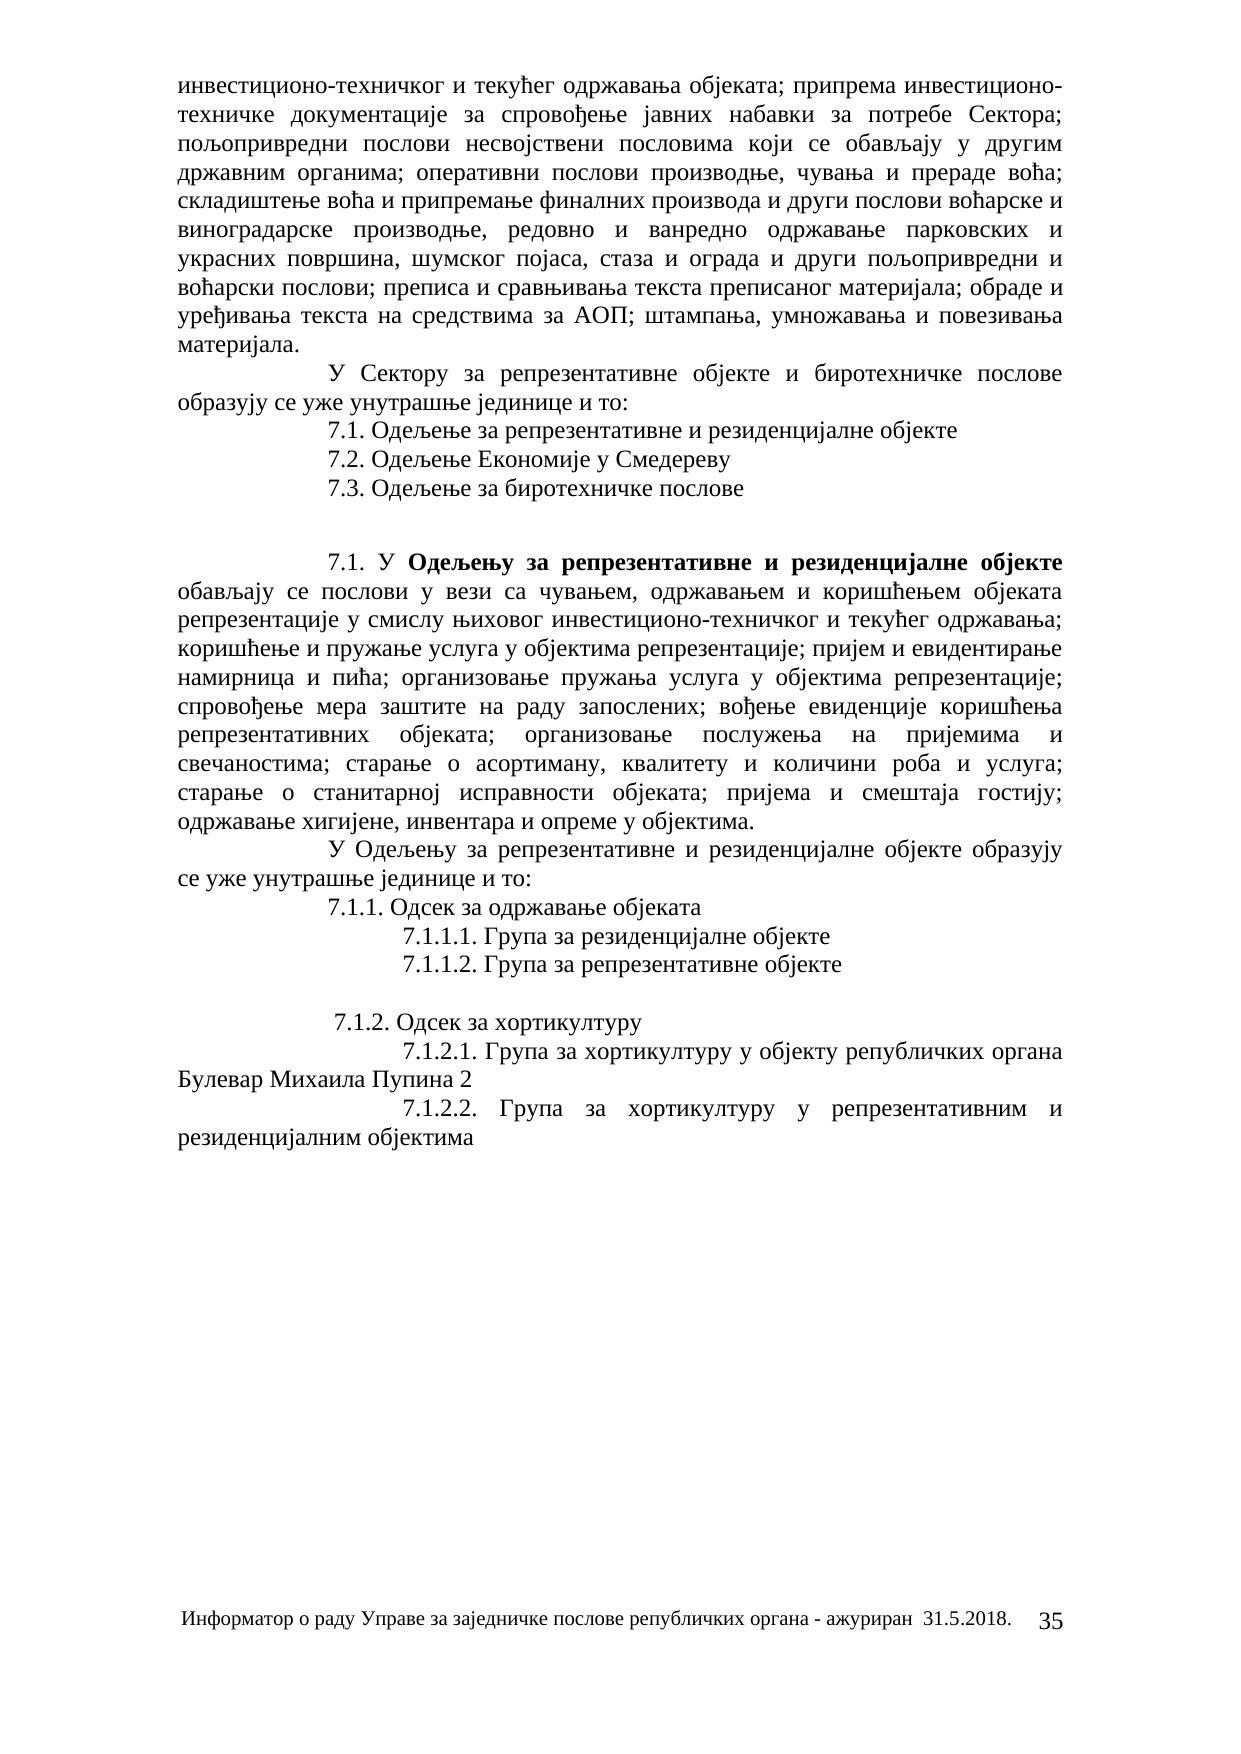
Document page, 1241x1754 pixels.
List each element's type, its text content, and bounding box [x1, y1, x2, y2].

text 7.1.1. Одсек за одржавање објеката [177, 892, 1063, 921]
text 7.3. Oдељење за биротехничке послове [177, 473, 1063, 502]
text 7.1.2.1. Група за хортикултуру у објекту републичких органа Булевар Михаила Пупина 2 [177, 1036, 1063, 1093]
text инвестиционо-техничког и текућег одржавања објеката; припрема инвестиционо-техничке документације за спровођење јавних набавки за потребе Сектора; пољопривредни послови несвојствени пословима који се обављају у другим државним органима; оперативни послови производње, чувања и прераде воћа; складиштење воћа и припремање финалних производа и други послови воћарске и виноградарске производње, редовно и ванредно одржавање парковских и украсних површина, шумског појаса, стаза и ограда и други пољопривредни и воћарски послови; преписa и сравњивањa текста преписаног материјалa; обрадe и уређивањa текста на средствима за АОП; штампања, умножавања и повезивања материјала. [177, 70, 1063, 358]
text 7.1.2. Одсек за хортикултуру [177, 1007, 1063, 1036]
text 7.1. Одељење за репрезентативне и резиденцијалне објекте [177, 415, 1063, 444]
text У Сектору за репрезентативне објекте и биротехничке послове образују се уже унутрашње јединице и то: [177, 358, 1063, 415]
text У Одељењу за репрезентативне и резиденцијалне објекте образују се уже унутрашње јединице и то: [177, 834, 1063, 892]
text 7.1.1.1. Група за резиденцијалне објекте [177, 921, 1063, 949]
text 7.2. Одељење Економије у Смедереву [177, 444, 1063, 473]
text 7.1.1.2. Група за репрезентативне објекте [177, 949, 1063, 978]
text 7.1.2.2. Група за хортикултуру у репрезентативним и резиденцијалним објектима [177, 1093, 1063, 1151]
text 7.1. У Одељењу за репрезентативне и резиденцијалне објекте обављају се послови у вези са чувањем, одржавањем и коришћењем објеката репрезентације у смислу њиховог инвестиционо-техничког и текућег одржавања; коришћење и пружање услуга у објектима репрезентације; пријем и евидентирање намирница и пића; организовање пружања услуга у објектима репрезентације; спровођење мера заштите на раду запослених; вођење евиденције коришћења репрезентативних објеката; организовање послужења на пријемима и свечаностима; старање о асортиману, квалитету и количини роба и услуга; старање о станитарној исправности објеката; пријема и смештаја гостију; одржавање хигијене, инвентара и опреме у објектима. [177, 547, 1063, 834]
